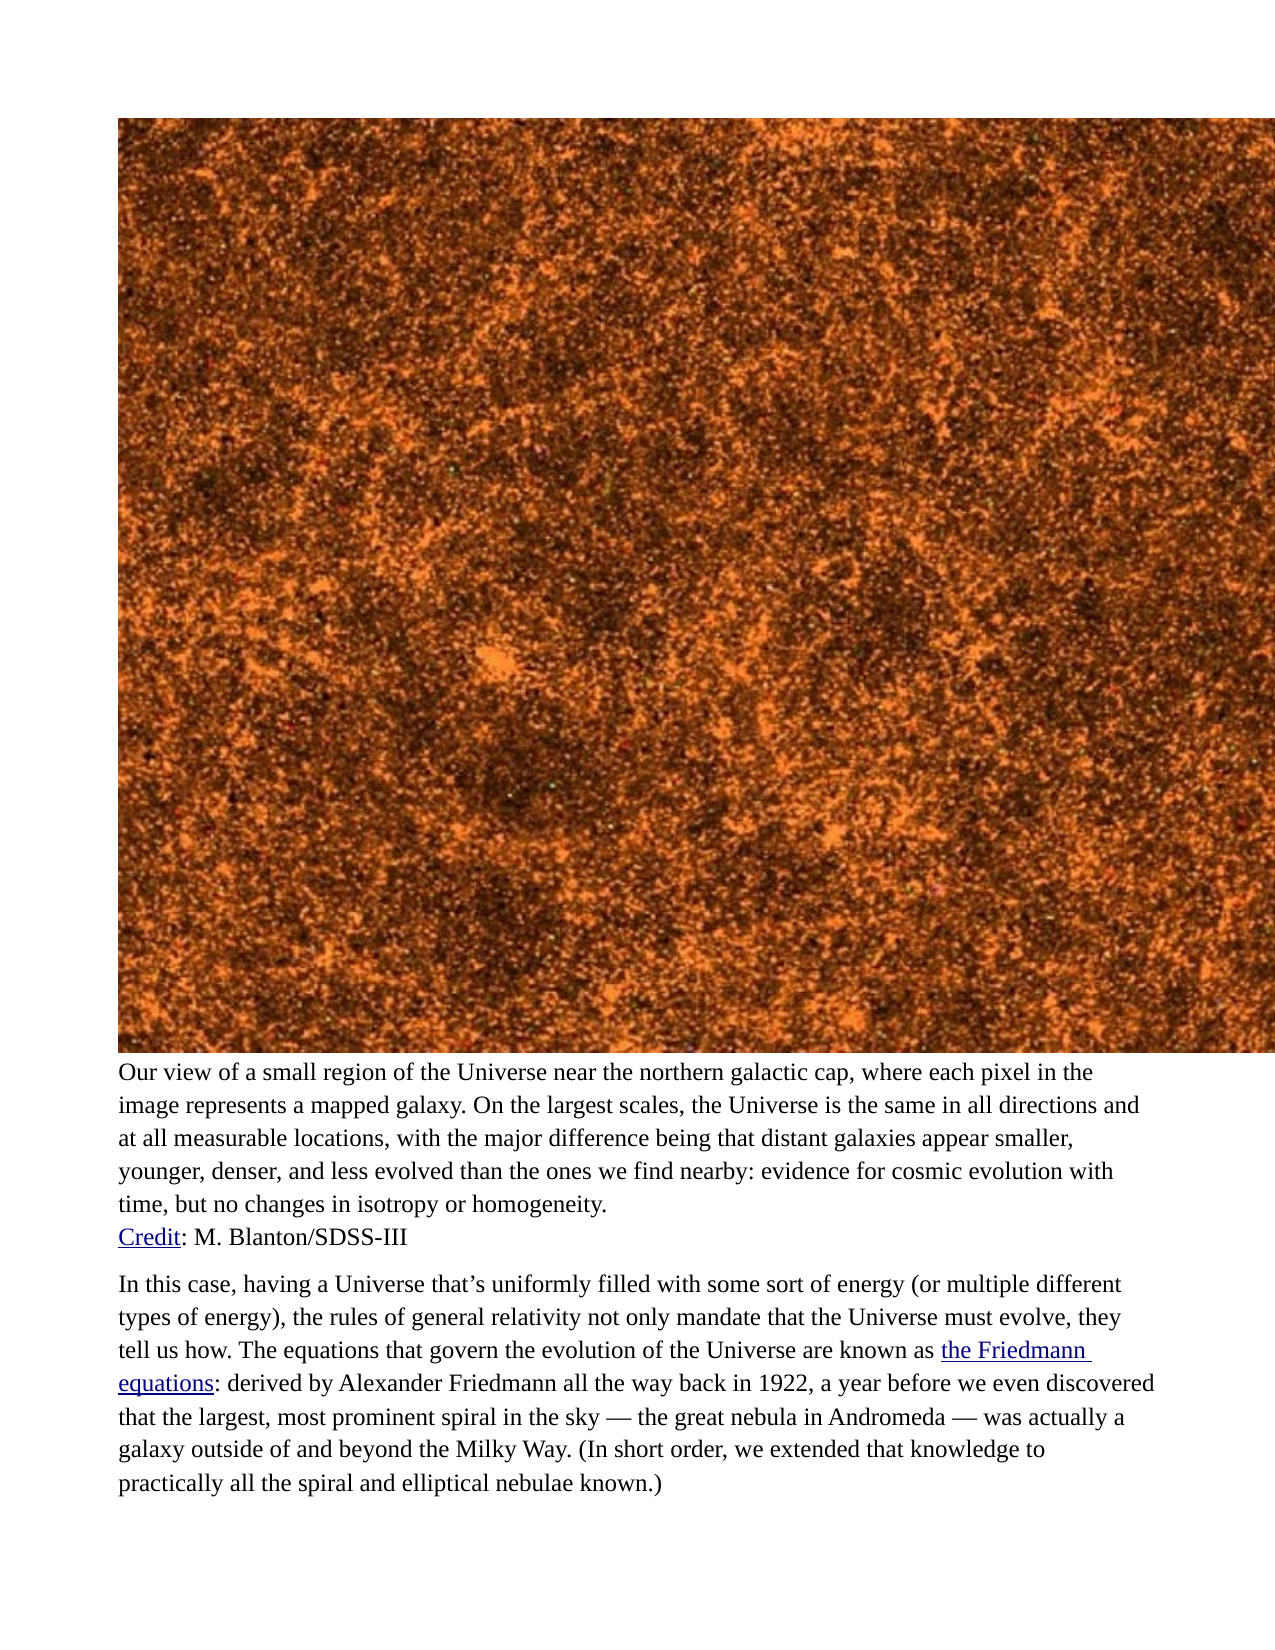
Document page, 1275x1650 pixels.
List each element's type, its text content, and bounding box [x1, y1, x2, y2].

text Credit: M. Blanton/SDSS-III [118, 1222, 1157, 1251]
picture [118, 118, 1275, 1053]
text Our view of a small region of the Universe near the northern galactic cap, where each pixel in the image represents a mapped galaxy. On the largest scales, the Universe is the same in all directions and at all measurable locations, with the major difference being that distant galaxies appear smaller, younger, denser, and less evolved than the ones we find nearby: evidence for cosmic evolution with time, but no changes in isotropy or homogeneity. [118, 1057, 1157, 1218]
text In this case, having a Universe that’s uniformly filled with some sort of energy (or multiple different types of energy), the rules of general relativity not only mandate that the Universe must evolve, they tell us how. The equations that govern the evolution of the Universe are known as the Friedmann equations: derived by Alexander Friedmann all the way back in 1922, a year before we even discovered that the largest, most prominent spiral in the sky — the great nebula in Andromeda — was actually a galaxy outside of and beyond the Milky Way. (In short order, we extended that knowledge to practically all the spiral and elliptical nebulae known.) [118, 1269, 1157, 1496]
